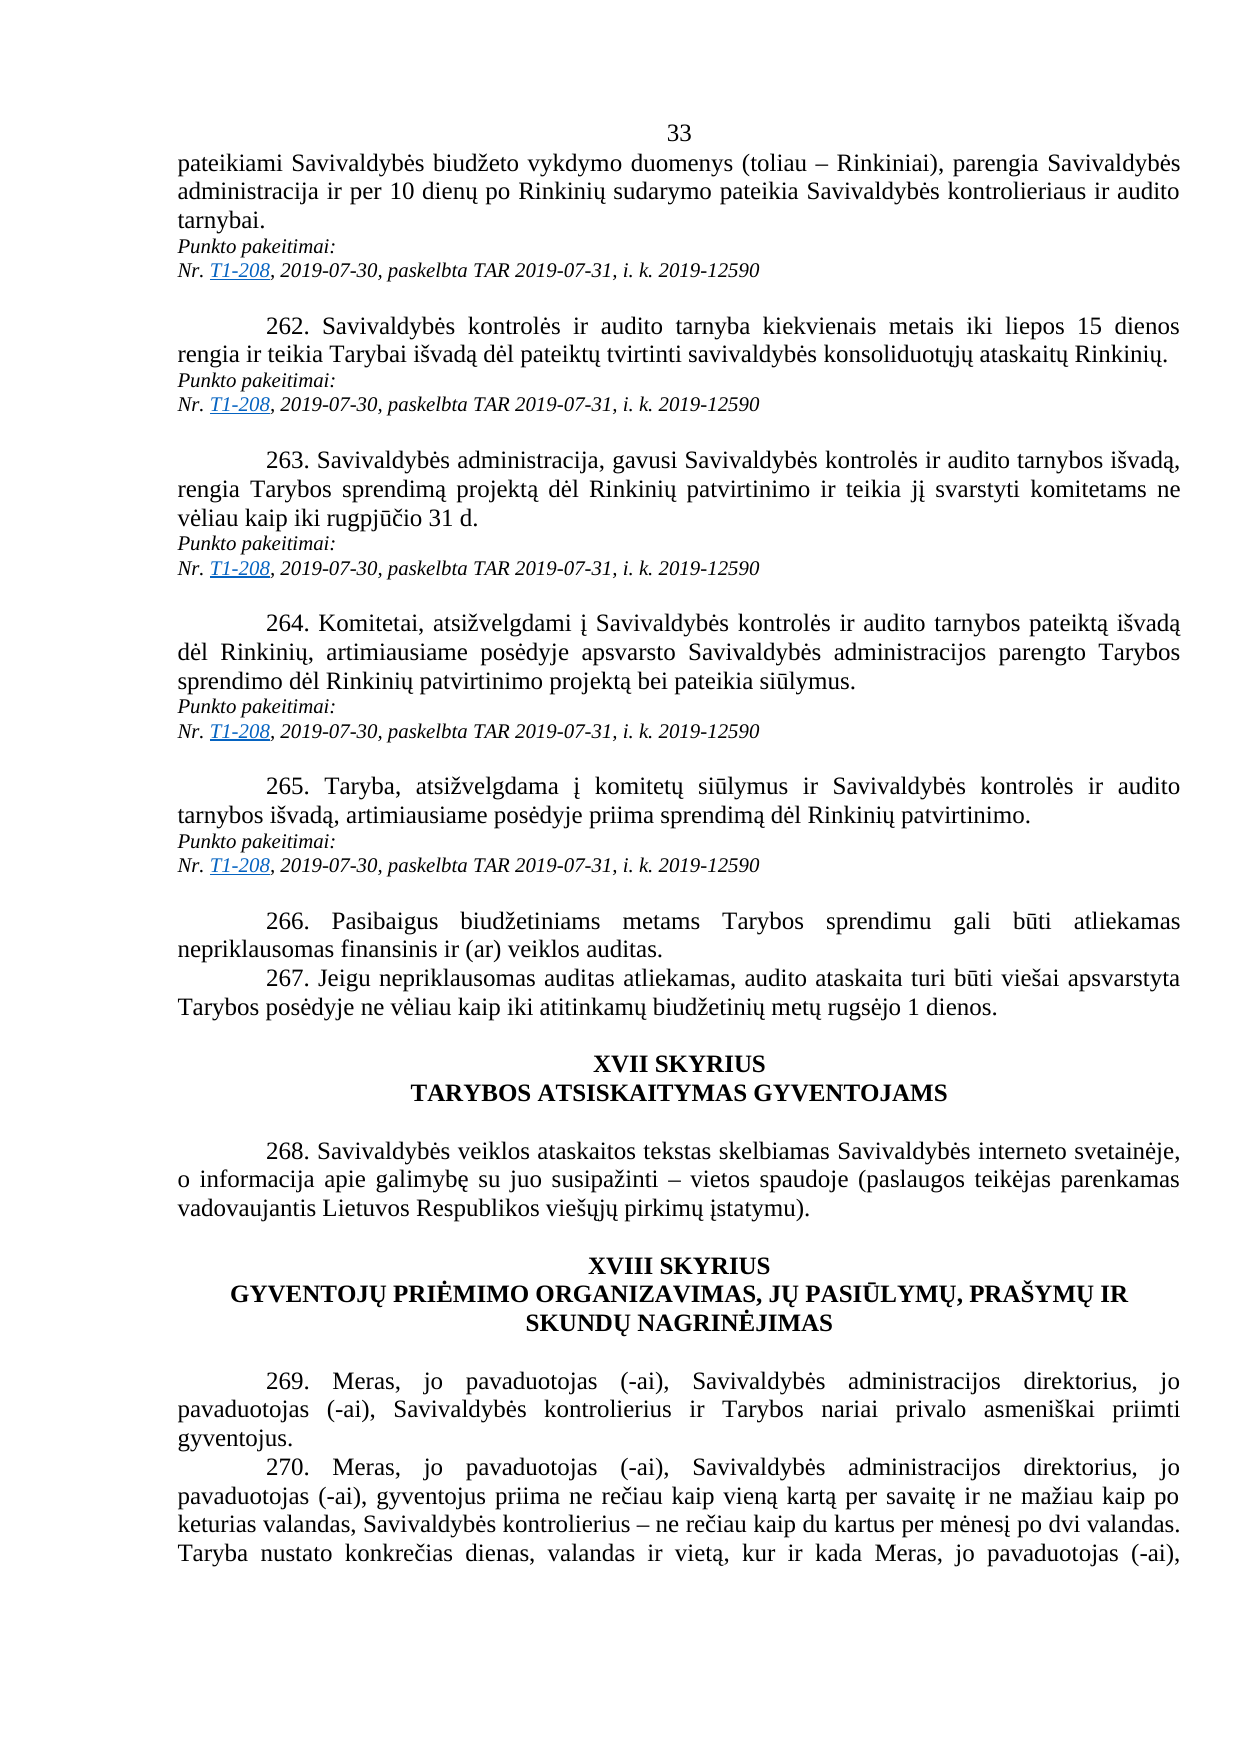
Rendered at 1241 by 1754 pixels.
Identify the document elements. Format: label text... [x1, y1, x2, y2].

text Nr. T1-208, 2019-07-30, paskelbta TAR 2019-07-31, i. k. 2019-12590 [177, 555, 1181, 579]
text Punkto pakeitimai: [177, 234, 1181, 258]
text 266. Pasibaigus biudžetiniams metams Tarybos sprendimu gali būti atliekamas nepriklausomas finansinis ir (ar) veiklos auditas. [177, 906, 1181, 963]
text 264. Komitetai, atsižvelgdami į Savivaldybės kontrolės ir audito tarnybos pateiktą išvadą dėl Rinkinių, artimiausiame posėdyje apsvarsto Savivaldybės administracijos parengto Tarybos sprendimo dėl Rinkinių patvirtinimo projektą bei pateikia siūlymus. [177, 608, 1181, 694]
text Punkto pakeitimai: [177, 368, 1181, 392]
text Punkto pakeitimai: [177, 694, 1181, 718]
text Nr. T1-208, 2019-07-30, paskelbta TAR 2019-07-31, i. k. 2019-12590 [177, 392, 1181, 416]
text XVIII SKYRIUS [177, 1251, 1181, 1279]
text 268. Savivaldybės veiklos ataskaitos tekstas skelbiamas Savivaldybės interneto svetainėje, o informacija apie galimybę su juo susipažinti – vietos spaudoje (paslaugos teikėjas parenkamas vadovaujantis Lietuvos Respublikos viešųjų pirkimų įstatymu). [177, 1136, 1181, 1222]
text XVII SKYRIUS [177, 1049, 1181, 1078]
text 269. Meras, jo pavaduotojas (-ai), Savivaldybės administracijos direktorius, jo pavaduotojas (-ai), Savivaldybės kontrolierius ir Tarybos nariai privalo asmeniškai priimti gyventojus. [177, 1366, 1181, 1452]
text 263. Savivaldybės administracija, gavusi Savivaldybės kontrolės ir audito tarnybos išvadą, rengia Tarybos sprendimą projektą dėl Rinkinių patvirtinimo ir teikia jį svarstyti komitetams ne vėliau kaip iki rugpjūčio 31 d. [177, 445, 1181, 531]
text Nr. T1-208, 2019-07-30, paskelbta TAR 2019-07-31, i. k. 2019-12590 [177, 853, 1181, 877]
text 270. Meras, jo pavaduotojas (-ai), Savivaldybės administracijos direktorius, jo pavaduotojas (-ai), gyventojus priima ne rečiau kaip vieną kartą per savaitę ir ne mažiau kaip po keturias valandas, Savivaldybės kontrolierius – ne rečiau kaip du kartus per mėnesį po dvi valandas. Taryba nustato konkrečias dienas, valandas ir vietą, kur ir kada Meras, jo pavaduotojas (-ai), [177, 1452, 1181, 1567]
text TARYBOS ATSISKAITYMAS GYVENTOJAMS [177, 1078, 1181, 1107]
text Nr. T1-208, 2019-07-30, paskelbta TAR 2019-07-31, i. k. 2019-12590 [177, 718, 1181, 743]
text Nr. T1-208, 2019-07-30, paskelbta TAR 2019-07-31, i. k. 2019-12590 [177, 258, 1181, 282]
text Punkto pakeitimai: [177, 531, 1181, 555]
text GYVENTOJŲ PRIĖMIMO ORGANIZAVIMAS, JŲ PASIŪLYMŲ, PRAŠYMŲ IR SKUNDŲ NAGRINĖJIMAS [177, 1279, 1181, 1337]
text 265. Taryba, atsižvelgdama į komitetų siūlymus ir Savivaldybės kontrolės ir audito tarnybos išvadą, artimiausiame posėdyje priima sprendimą dėl Rinkinių patvirtinimo. [177, 771, 1181, 829]
text 267. Jeigu nepriklausomas auditas atliekamas, audito ataskaita turi būti viešai apsvarstyta Tarybos posėdyje ne vėliau kaip iki atitinkamų biudžetinių metų rugsėjo 1 dienos. [177, 963, 1181, 1021]
text 262. Savivaldybės kontrolės ir audito tarnyba kiekvienais metais iki liepos 15 dienos rengia ir teikia Tarybai išvadą dėl pateiktų tvirtinti savivaldybės konsoliduotųjų ataskaitų Rinkinių. [177, 311, 1181, 368]
text Punkto pakeitimai: [177, 829, 1181, 853]
text pateikiami Savivaldybės biudžeto vykdymo duomenys (toliau – Rinkiniai), parengia Savivaldybės administracija ir per 10 dienų po Rinkinių sudarymo pateikia Savivaldybės kontrolieriaus ir audito tarnybai. [177, 148, 1181, 234]
